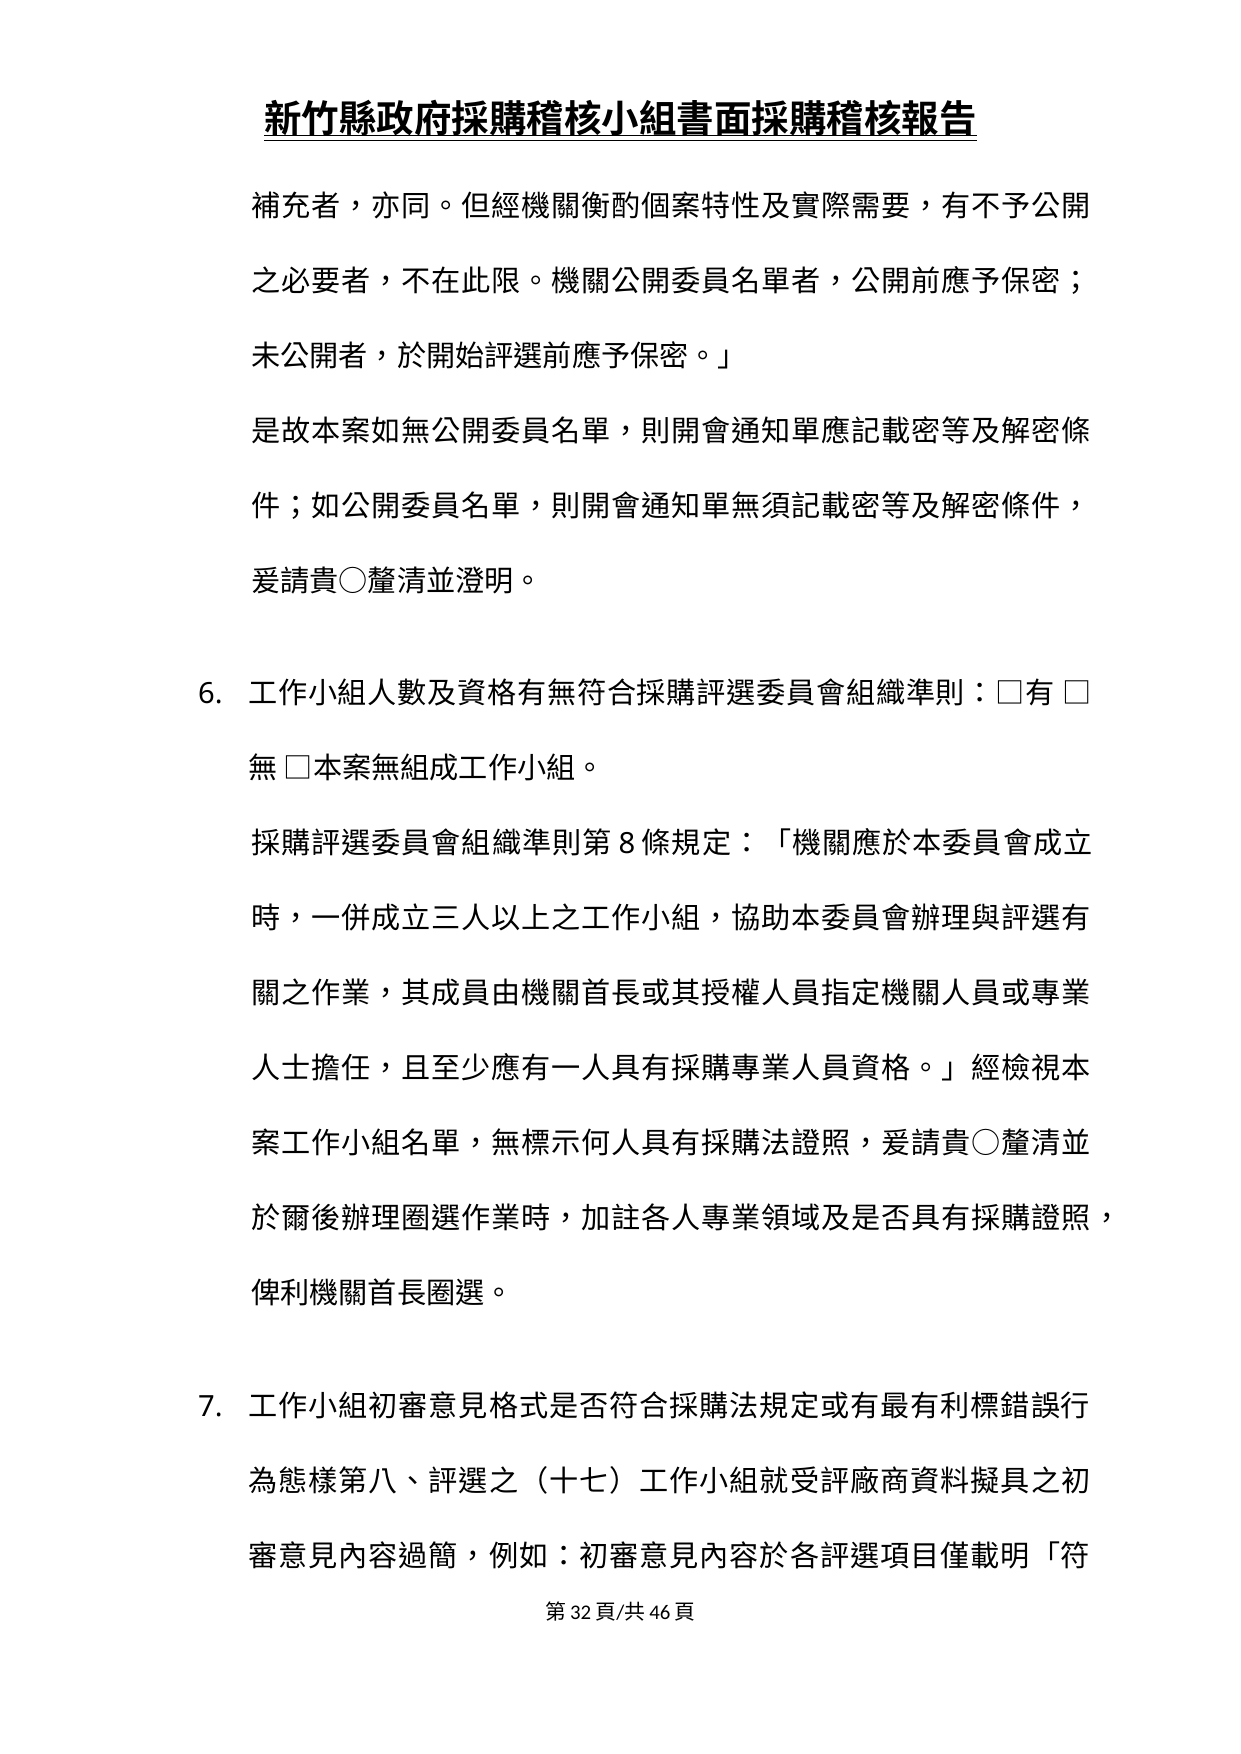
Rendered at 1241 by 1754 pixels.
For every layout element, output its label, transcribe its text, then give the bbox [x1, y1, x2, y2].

text 是故本案如無公開委員名單，則開會通知單應記載密等及解密條件；如公開委員名單，則開會通知單無須記載密等及解密條件，爰請貴○釐清並澄明。 [251, 385, 1092, 610]
list 工作小組人數及資格有無符合採購評選委員會組織準則：□有 □無 □本案無組成工作小組。 [198, 647, 1092, 797]
text 補充者，亦同。但經機關衡酌個案特性及實際需要，有不予公開之必要者，不在此限。機關公開委員名單者，公開前應予保密；未公開者，於開始評選前應予保密。」 [251, 160, 1092, 385]
list 工作小組初審意見格式是否符合採購法規定或有最有利標錯誤行為態樣第八、評選之（十七）工作小組就受評廠商資料擬具之初審意見內容過簡，例如：初審意見內容於各評選項目僅載明「符 [198, 1360, 1092, 1585]
text 採購評選委員會組織準則第8條規定：「機關應於本委員會成立時，一併成立三人以上之工作小組，協助本委員會辦理與評選有關之作業，其成員由機關首長或其授權人員指定機關人員或專業人士擔任，且至少應有一人具有採購專業人員資格。」經檢視本案工作小組名單，無標示何人具有採購法證照，爰請貴○釐清並於爾後辦理圈選作業時，加註各人專業領域及是否具有採購證照，俾利機關首長圈選。 [251, 797, 1092, 1322]
